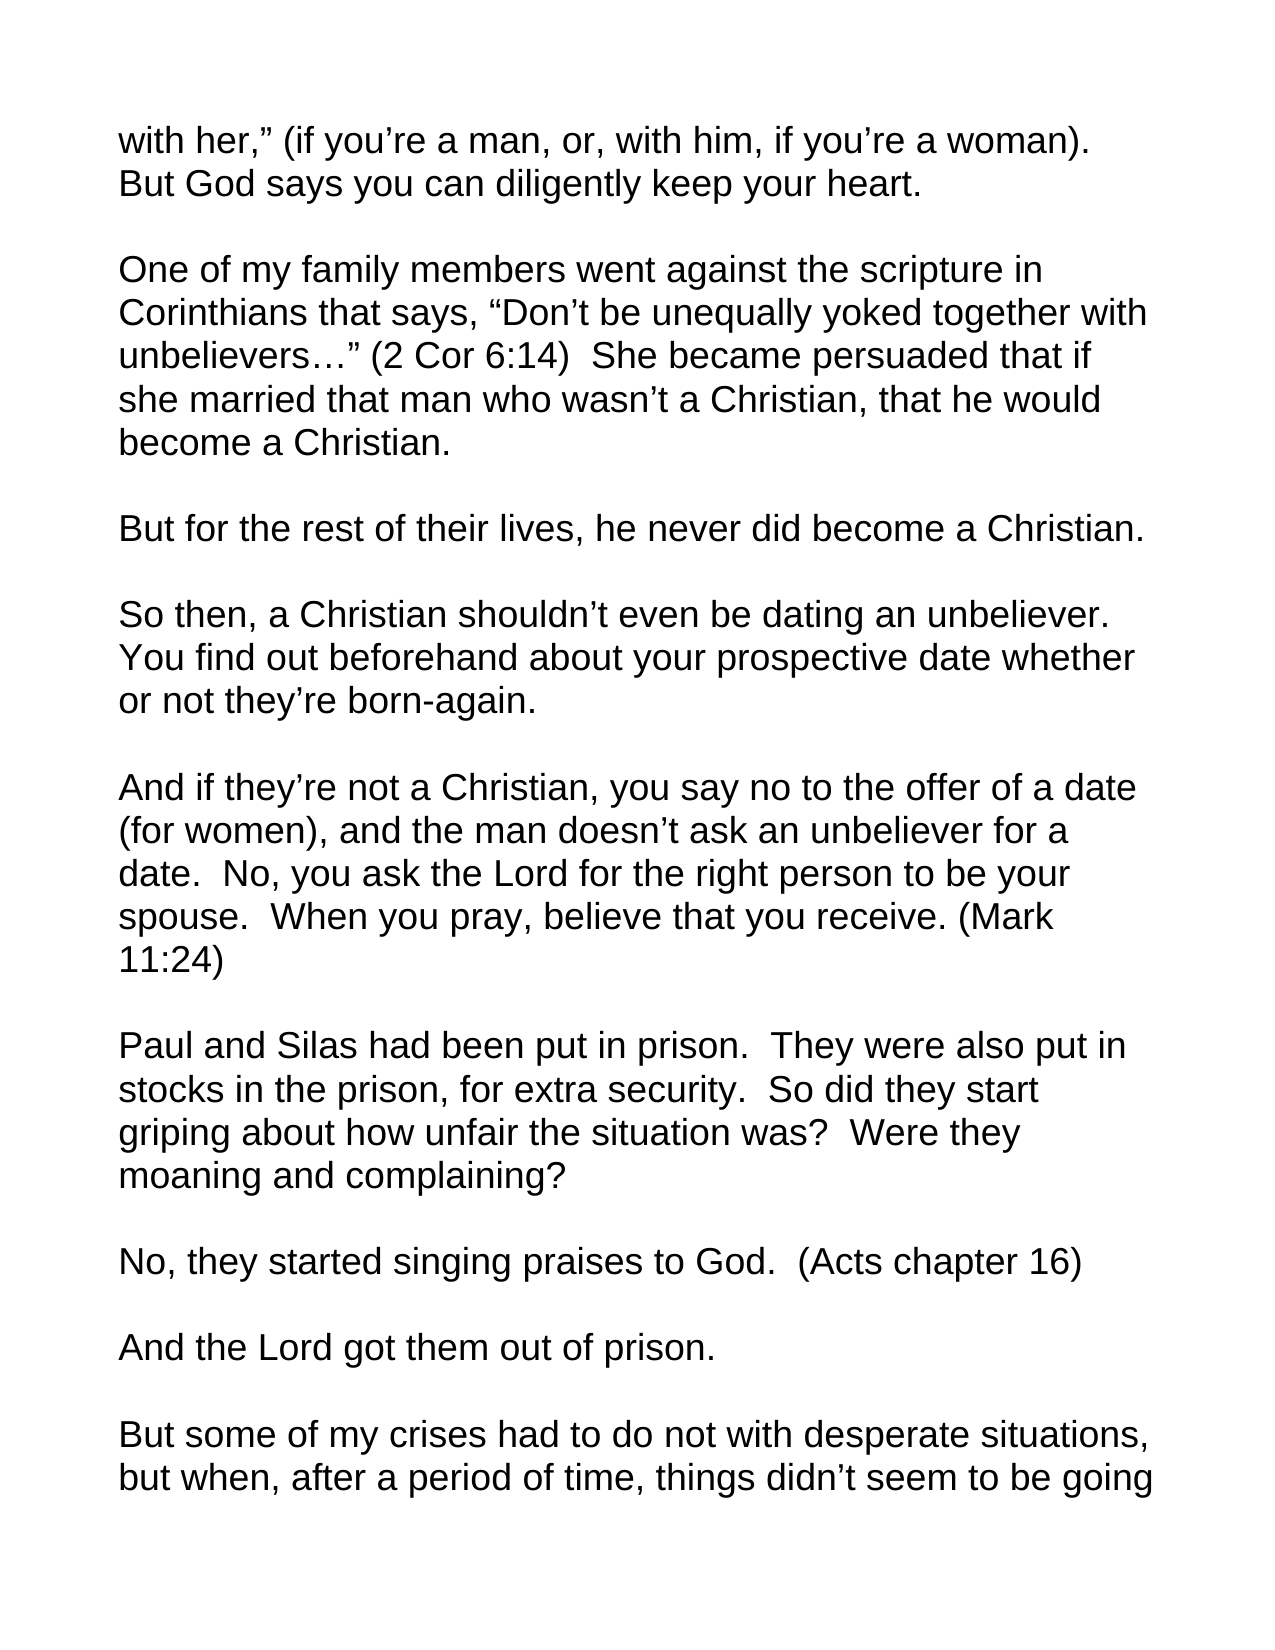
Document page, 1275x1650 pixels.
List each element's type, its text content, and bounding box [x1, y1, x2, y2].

text with her,” (if you’re a man, or, with him, if you’re a woman). But God says you can diligently keep your heart. [118, 118, 1157, 204]
text No, they started singing praises to God. (Acts chapter 16) [118, 1239, 1157, 1282]
text One of my family members went against the scripture in Corinthians that says, “Don’t be unequally yoked together with unbelievers…” (2 Cor 6:14) She became persuaded that if she married that man who wasn’t a Christian, that he would become a Christian. [118, 247, 1157, 463]
text And if they’re not a Christian, you say no to the offer of a date (for women), and the man doesn’t ask an unbeliever for a date. No, you ask the Lord for the right person to be your spouse. When you pray, believe that you receive. (Mark 11:24) [118, 765, 1157, 981]
text Paul and Silas had been put in prison. They were also put in stocks in the prison, for extra security. So did they start griping about how unfair the situation was? Were they moaning and complaining? [118, 1024, 1157, 1196]
text But some of my crises had to do not with desperate situations, but when, after a period of time, things didn’t seem to be going [118, 1412, 1157, 1498]
text So then, a Christian shouldn’t even be dating an unbeliever. You find out beforehand about your prospective date whether or not they’re born-again. [118, 592, 1157, 722]
text But for the rest of their lives, he never did become a Christian. [118, 506, 1157, 549]
text And the Lord got them out of prison. [118, 1326, 1157, 1369]
